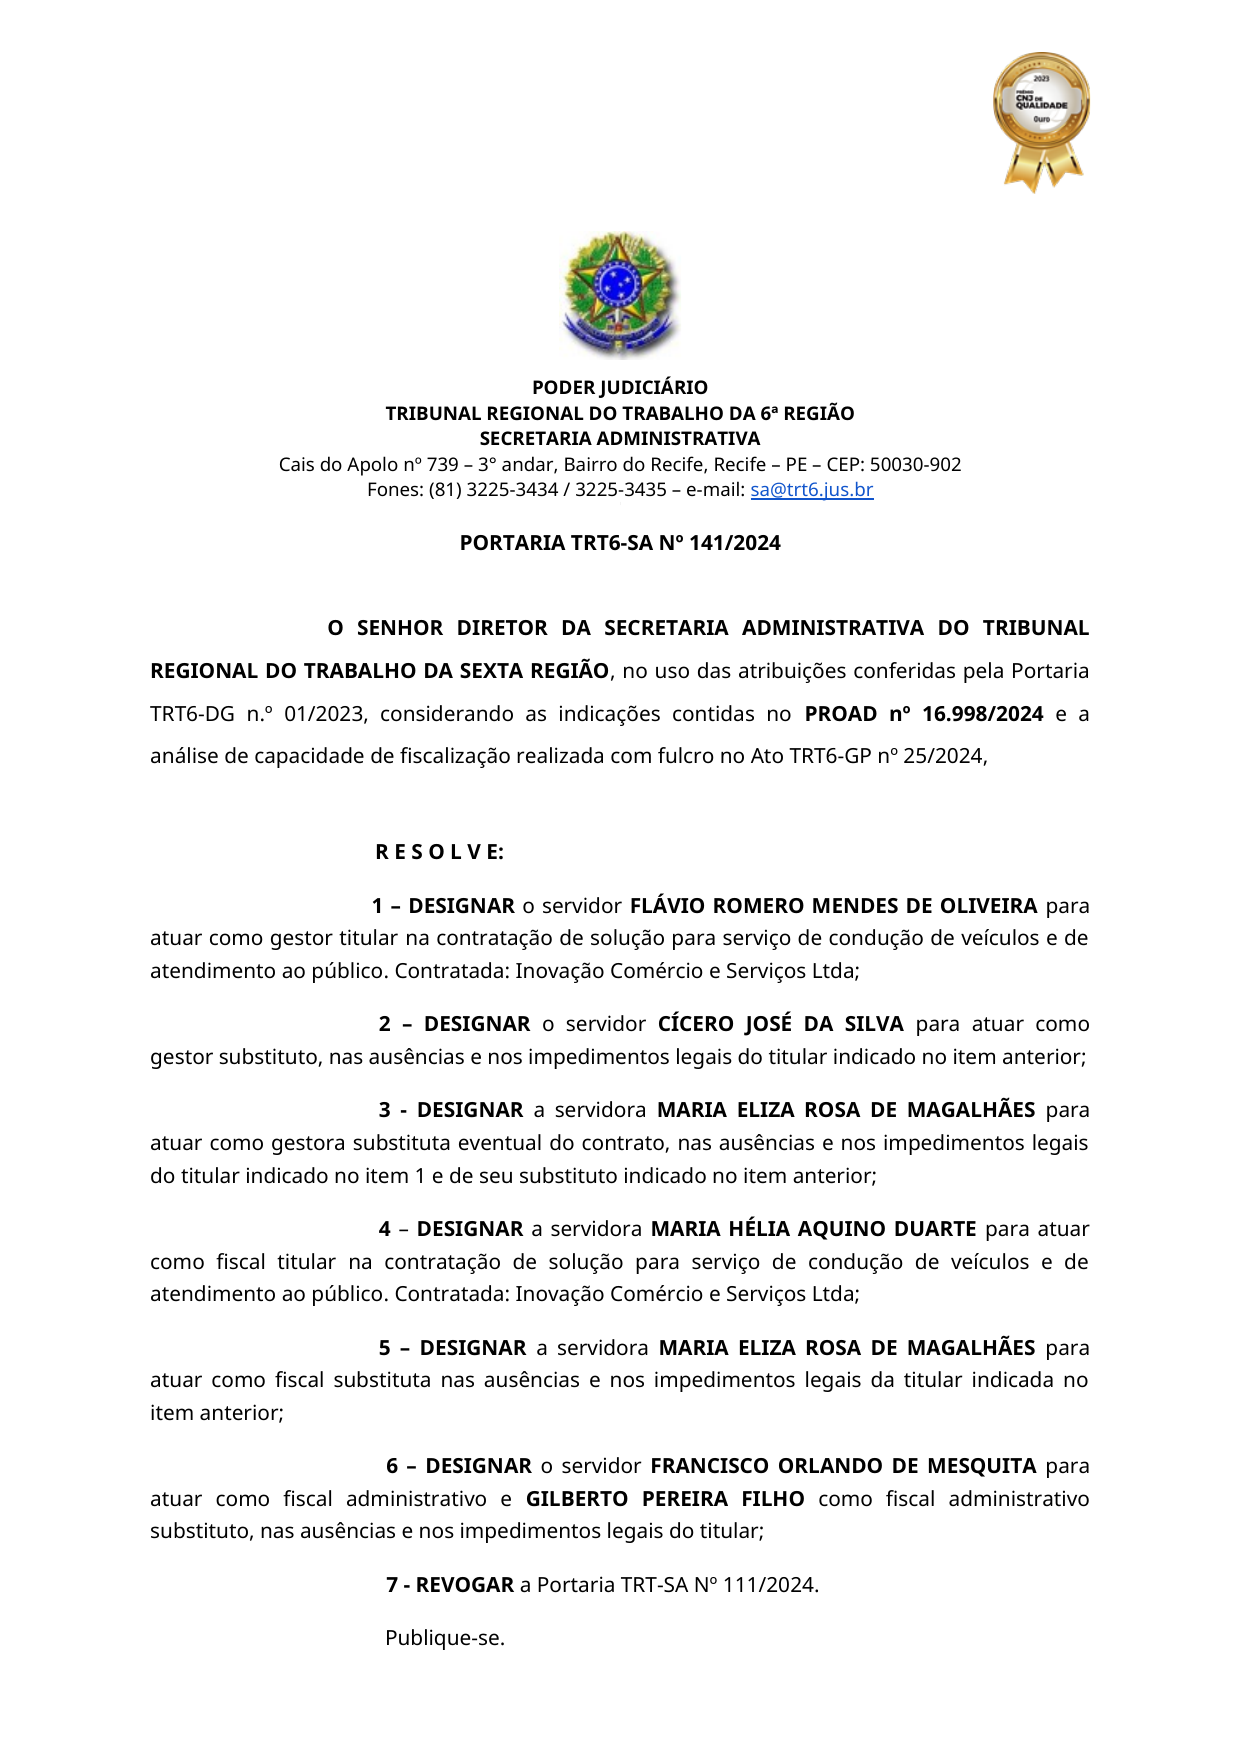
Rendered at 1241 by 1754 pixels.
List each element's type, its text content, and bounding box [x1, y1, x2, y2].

picture [559, 231, 682, 360]
text Publique-se. [150, 1623, 1090, 1652]
text 7 - REVOGAR a Portaria TRT-SA Nº 111/2024. [150, 1570, 1090, 1598]
text 1 – DESIGNAR o servidor FLÁVIO ROMERO MENDES DE OLIVEIRA para atuar como gestor titular na contratação de solução para serviço de condução de veículos e de atendimento ao público. Contratada: Inovação Comércio e Serviços Ltda; [150, 891, 1090, 984]
text 6 – DESIGNAR o servidor FRANCISCO ORLANDO DE MESQUITA para atuar como fiscal administrativo e GILBERTO PEREIRA FILHO como fiscal administrativo substituto, nas ausências e nos impedimentos legais do titular; [150, 1451, 1090, 1545]
text O SENHOR DIRETOR DA SECRETARIA ADMINISTRATIVA DO TRIBUNAL REGIONAL DO TRABALHO DA SEXTA REGIÃO, no uso das atribuições conferidas pela Portaria TRT6-DG n.º 01/2023, considerando as indicações contidas no PROAD nº 16.998/2024 e a análise de capacidade de fiscalização realizada com fulcro no Ato TRT6-GP nº 25/2024, [150, 613, 1090, 770]
text R E S O L V E: [327, 837, 1090, 866]
text 4 – DESIGNAR a servidora MARIA HÉLIA AQUINO DUARTE para atuar como fiscal titular na contratação de solução para serviço de condução de veículos e de atendimento ao público. Contratada: Inovação Comércio e Serviços Ltda; [150, 1214, 1090, 1308]
picture [993, 52, 1091, 194]
text PORTARIA TRT6-SA Nº 141/2024 [150, 528, 1090, 557]
text 3 - DESIGNAR a servidora MARIA ELIZA ROSA DE MAGALHÃES para atuar como gestora substituta eventual do contrato, nas ausências e nos impedimentos legais do titular indicado no item 1 e de seu substituto indicado no item anterior; [150, 1096, 1090, 1189]
text 2 – DESIGNAR o servidor CÍCERO JOSÉ DA SILVA para atuar como gestor substituto, nas ausências e nos impedimentos legais do titular indicado no item anterior; [150, 1009, 1090, 1071]
text 5 – DESIGNAR a servidora MARIA ELIZA ROSA DE MAGALHÃES para atuar como fiscal substituta nas ausências e nos impedimentos legais da titular indicada no item anterior; [150, 1333, 1090, 1426]
